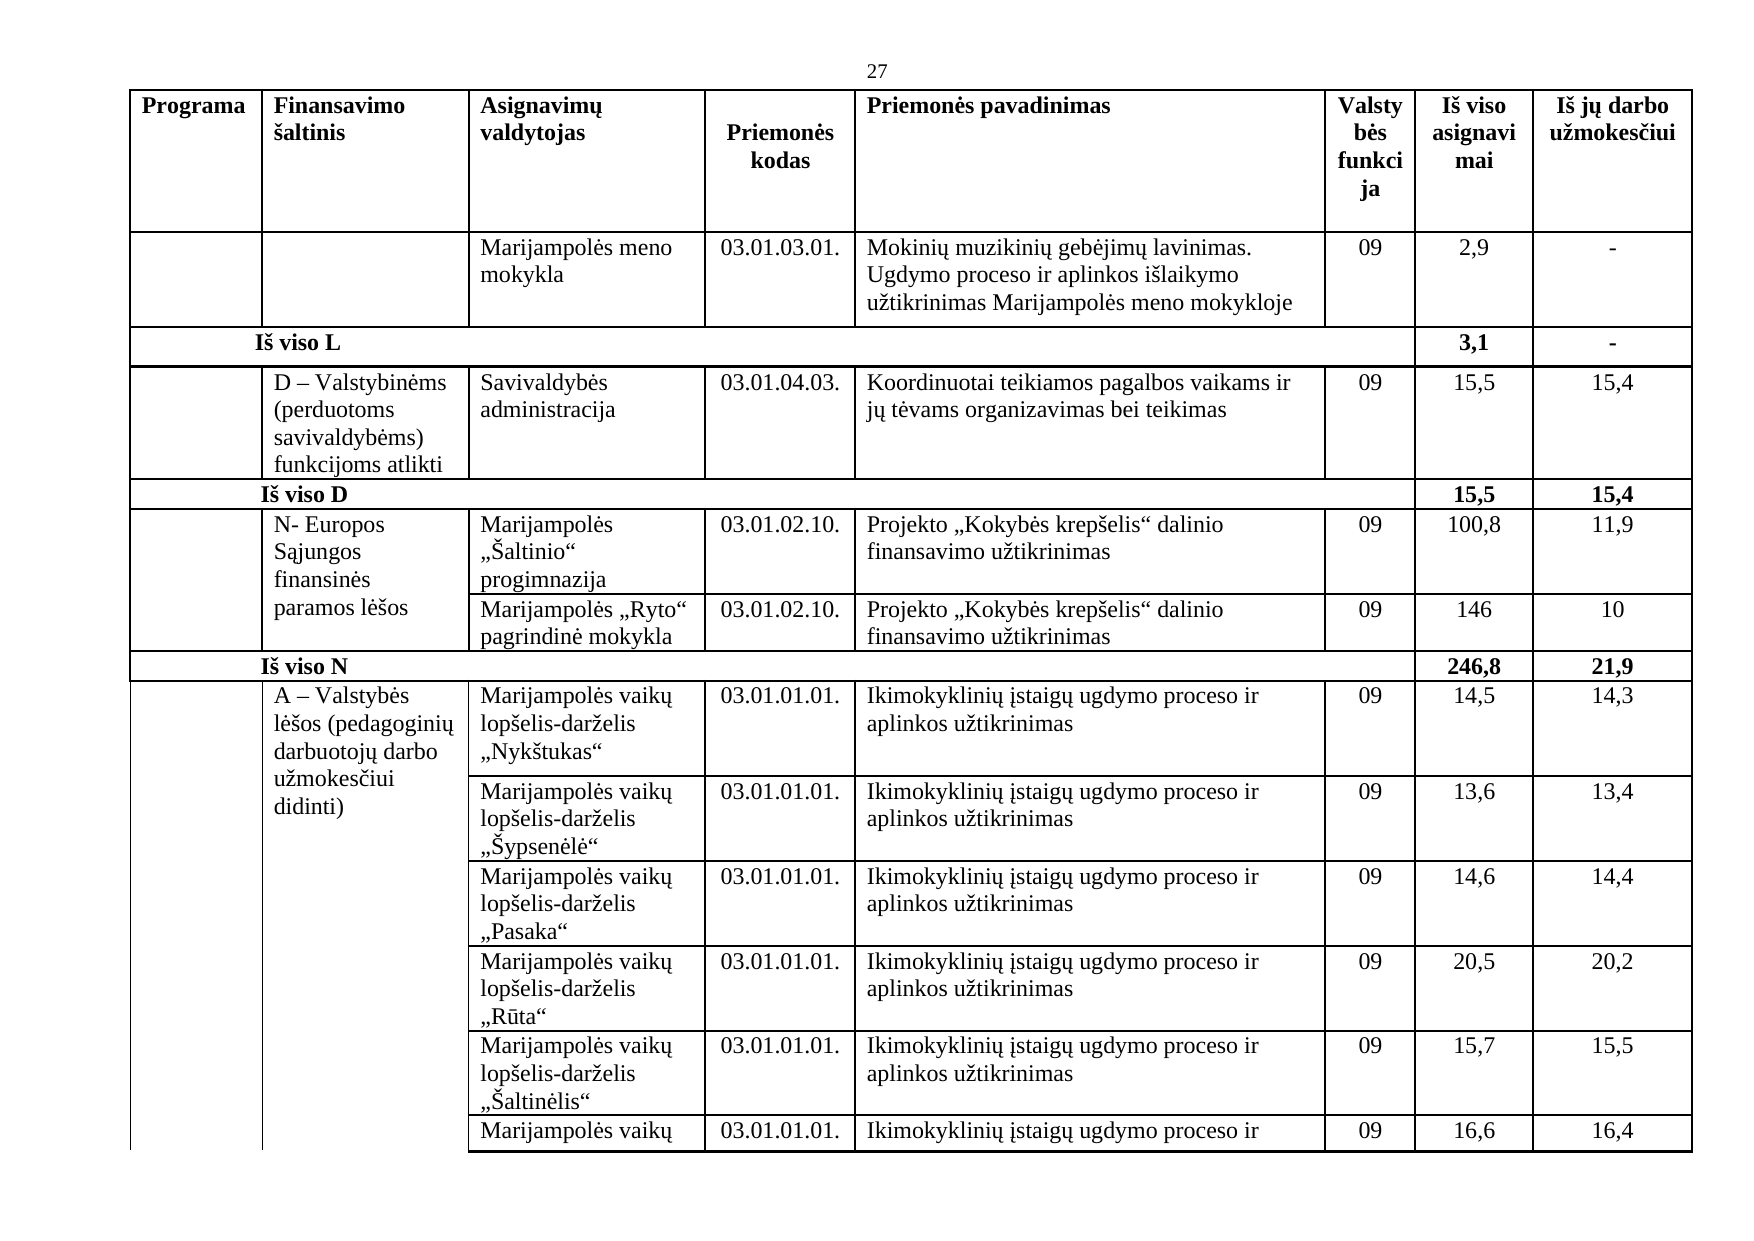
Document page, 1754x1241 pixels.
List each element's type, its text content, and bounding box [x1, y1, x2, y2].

table_cell 03.01.01.01. [706, 682, 854, 775]
table_cell Koordinuotai teikiamos pagalbos vaikams ir jų tėvams organizavimas bei teikimas [856, 368, 1324, 478]
table_cell 20,2 [1534, 947, 1691, 1029]
table_cell Marijampolės meno mokykla [470, 233, 704, 326]
table_cell [131, 368, 261, 478]
table_cell 09 [1326, 1032, 1414, 1114]
table_cell 16,4 [1534, 1116, 1691, 1150]
table_cell 09 [1326, 947, 1414, 1029]
table_cell Ikimokyklinių įstaigų ugdymo proceso ir aplinkos užtikrinimas [856, 777, 1324, 860]
table_cell Ikimokyklinių įstaigų ugdymo proceso ir aplinkos užtikrinimas [856, 947, 1324, 1029]
table_cell Projekto „Kokybės krepšelis“ dalinio finansavimo užtikrinimas [856, 510, 1324, 592]
table_cell 15,5 [1534, 1032, 1691, 1114]
table_cell [1326, 201, 1414, 231]
table_cell 09 [1326, 368, 1414, 478]
table_cell [263, 233, 468, 326]
table_header Priemonės kodas [706, 91, 854, 201]
table_cell [131, 201, 261, 231]
table_cell 21,9 [1534, 652, 1691, 679]
table_cell Savivaldybės administracija [470, 368, 704, 478]
table_cell Marijampolės vaikų lopšelis-darželis „Nykštukas“ [469, 682, 704, 775]
table_cell 09 [1326, 595, 1414, 650]
table_cell Marijampolės vaikų [469, 1116, 704, 1150]
table_cell 15,4 [1534, 480, 1691, 508]
table_cell Ikimokyklinių įstaigų ugdymo proceso ir [856, 1116, 1324, 1150]
table_cell 09 [1326, 682, 1414, 775]
table_cell 09 [1326, 862, 1414, 944]
table_cell 15,4 [1534, 368, 1691, 478]
table_header Valstybės funkcija [1326, 91, 1414, 201]
table_cell 14,5 [1416, 682, 1532, 775]
table_cell 09 [1326, 233, 1414, 326]
table_cell Iš viso L [131, 328, 1414, 365]
table_cell 100,8 [1416, 510, 1532, 592]
table_cell 20,5 [1416, 947, 1532, 1029]
table_cell 13,4 [1534, 777, 1691, 860]
table_cell 03.01.04.03. [706, 368, 854, 478]
table_cell 03.01.02.10. [706, 595, 854, 650]
table_cell 2,9 [1416, 233, 1532, 326]
table_cell [131, 682, 262, 1150]
table_cell 14,6 [1416, 862, 1532, 944]
table_cell Iš viso D [131, 480, 1414, 508]
table_cell 146 [1416, 595, 1532, 650]
table_cell A – Valstybės lėšos (pedagoginių darbuotojų darbo užmokesčiui didinti) [263, 682, 468, 1150]
table_header Iš viso asignavimai [1416, 91, 1532, 231]
table_header Programa [131, 91, 261, 201]
table_header Iš jų darbo užmokesčiui [1534, 91, 1691, 231]
table_cell 03.01.02.10. [706, 510, 854, 592]
table_cell - [1534, 233, 1691, 326]
table_cell 03.01.01.01. [706, 947, 854, 1029]
table_cell Ikimokyklinių įstaigų ugdymo proceso ir aplinkos užtikrinimas [856, 1032, 1324, 1114]
table_cell 03.01.03.01. [706, 233, 854, 326]
table_cell Iš viso N [131, 652, 1414, 679]
table_cell 246,8 [1416, 652, 1532, 679]
table_cell 13,6 [1416, 777, 1532, 860]
table_cell Projekto „Kokybės krepšelis“ dalinio finansavimo užtikrinimas [856, 595, 1324, 650]
table_cell D – Valstybinėms (perduotoms savivaldybėms) funkcijoms atlikti [263, 368, 468, 478]
table_cell Marijampolės „Ryto“ pagrindinė mokykla [470, 595, 704, 650]
table_cell Marijampolės vaikų lopšelis-darželis „Rūta“ [469, 947, 704, 1029]
table_cell Mokinių muzikinių gebėjimų lavinimas. Ugdymo proceso ir aplinkos išlaikymo užtikrinimas Marijampolės meno mokykloje [856, 233, 1324, 326]
table_cell 15,5 [1416, 480, 1532, 508]
table_cell 10 [1534, 595, 1691, 650]
table_cell Ikimokyklinių įstaigų ugdymo proceso ir aplinkos užtikrinimas [856, 862, 1324, 944]
table_cell - [1534, 328, 1691, 365]
table_cell 03.01.01.01. [706, 1116, 854, 1150]
table_cell 09 [1326, 777, 1414, 860]
table_cell 16,6 [1416, 1116, 1532, 1150]
table_header Finansavimo šaltinis [263, 91, 468, 201]
table_cell Marijampolės „Šaltinio“ progimnazija [470, 510, 704, 592]
table_cell Marijampolės vaikų lopšelis-darželis „Pasaka“ [469, 862, 704, 944]
table_cell 11,9 [1534, 510, 1691, 592]
table_cell 3,1 [1416, 328, 1532, 365]
table_header Priemonės pavadinimas [856, 91, 1324, 201]
table_cell 09 [1326, 1116, 1414, 1150]
table_cell [263, 201, 468, 231]
table_cell 15,7 [1416, 1032, 1532, 1114]
table_cell [131, 233, 261, 326]
table_cell 03.01.01.01. [706, 777, 854, 860]
table_cell [706, 201, 854, 231]
table_header Asignavimų valdytojas [470, 91, 704, 201]
table_cell 03.01.01.01. [706, 862, 854, 944]
table_cell 15,5 [1416, 368, 1532, 478]
table_cell [470, 201, 704, 231]
table_cell 09 [1326, 510, 1414, 592]
table_cell [131, 510, 261, 650]
table_cell Ikimokyklinių įstaigų ugdymo proceso ir aplinkos užtikrinimas [856, 682, 1324, 775]
table_cell 14,4 [1534, 862, 1691, 944]
table_cell N- Europos Sąjungos finansinės paramos lėšos [263, 510, 468, 650]
table_cell Marijampolės vaikų lopšelis-darželis „Šypsenėlė“ [469, 777, 704, 860]
table_cell Marijampolės vaikų lopšelis-darželis „Šaltinėlis“ [469, 1032, 704, 1114]
table_cell [856, 201, 1324, 231]
table_cell 03.01.01.01. [706, 1032, 854, 1114]
table_cell 14,3 [1534, 682, 1691, 775]
